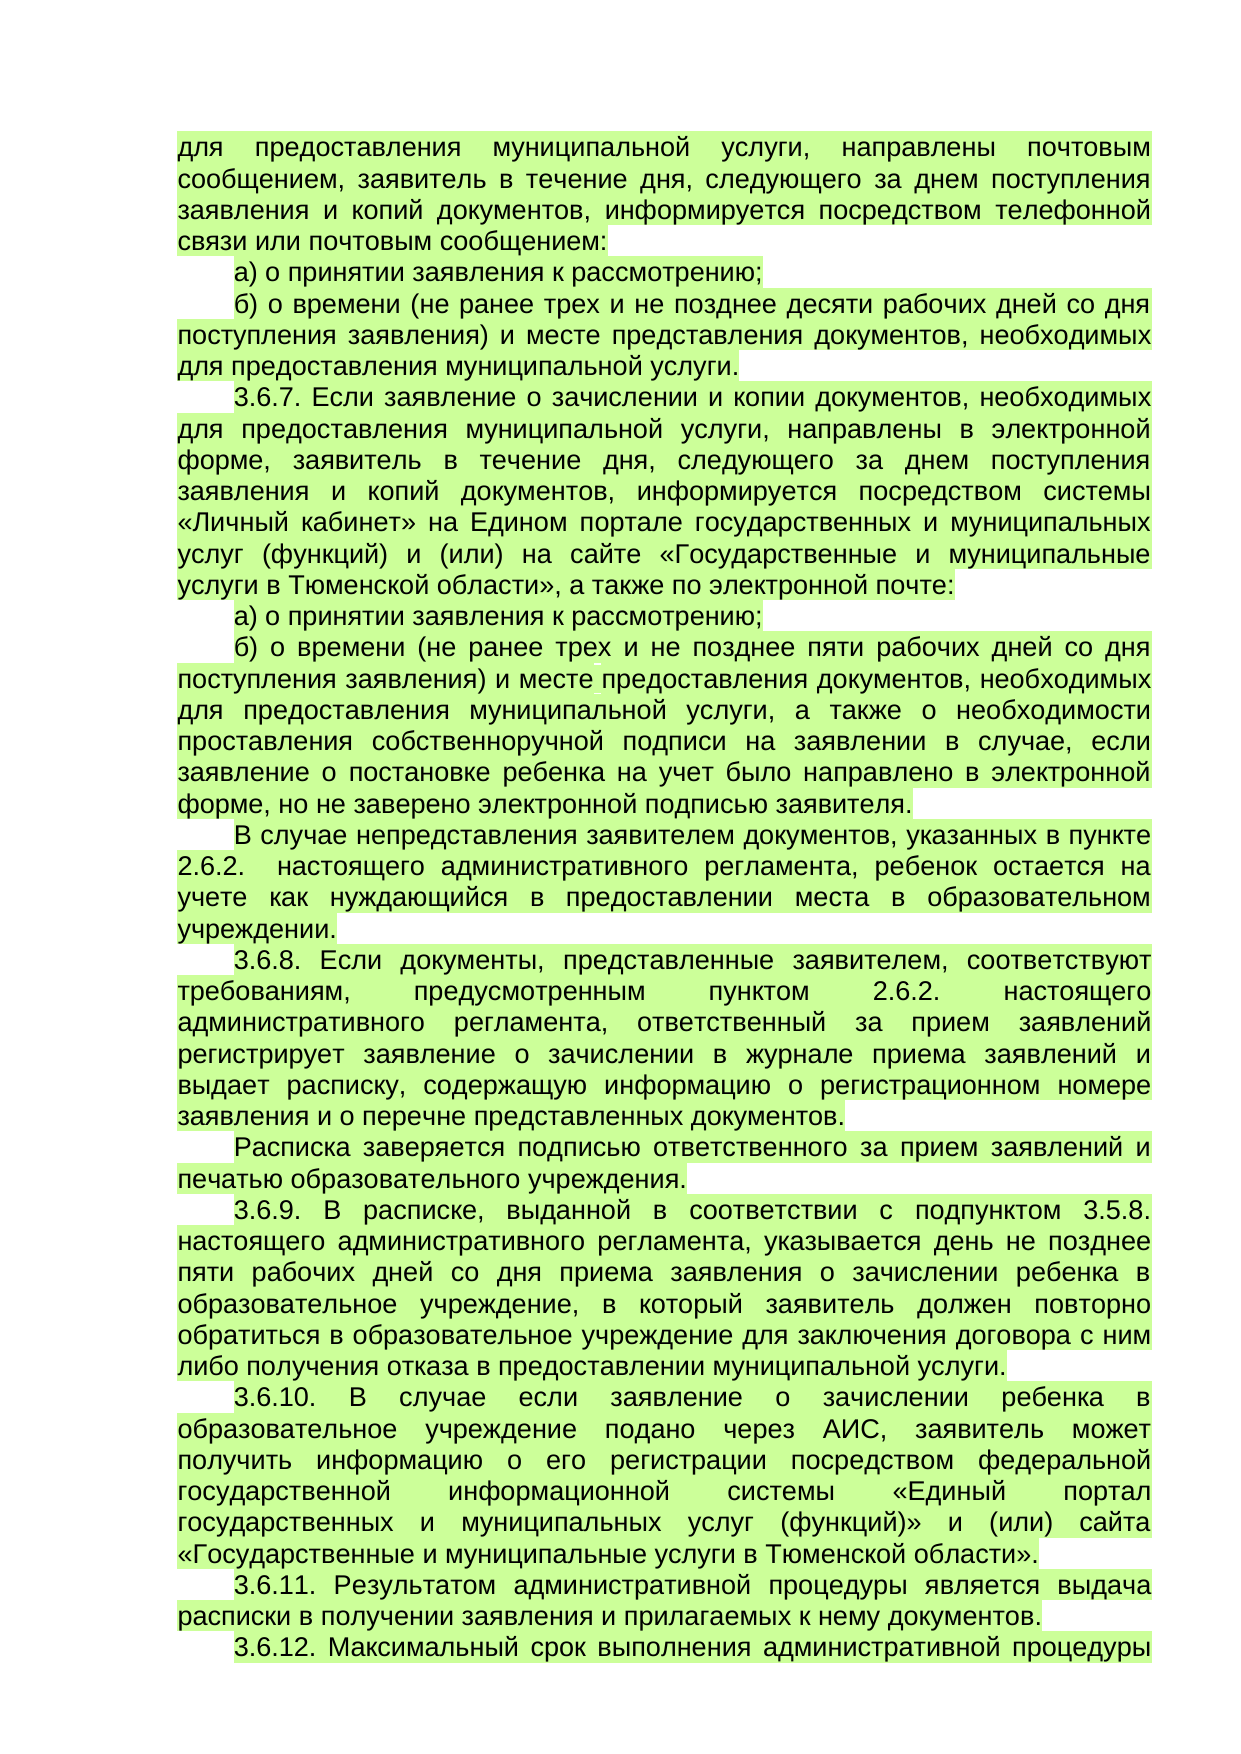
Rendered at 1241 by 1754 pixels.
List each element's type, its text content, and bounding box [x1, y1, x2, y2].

text 3.6.9. В расписке, выданной в соответствии с подпунктом 3.5.8. настоящего административного регламента, указывается день не позднее пяти рабочих дней со дня приема заявления о зачислении ребенка в образовательное учреждение, в который заявитель должен повторно обратиться в образовательное учреждение для заключения договора с ним либо получения отказа в предоставлении муниципальной услуги. [177, 1194, 1152, 1381]
text 3.6.7. Если заявление о зачислении и копии документов, необходимых для предоставления муниципальной услуги, направлены в электронной форме, заявитель в течение дня, следующего за днем поступления заявления и копий документов, информируется посредством системы «Личный кабинет» на Едином портале государственных и муниципальных услуг (функций) и (или) на сайте «Государственные и муниципальные услуги в Тюменской области», а также по электронной почте: [177, 381, 1152, 600]
text 3.6.11. Результатом административной процедуры является выдача расписки в получении заявления и прилагаемых к нему документов. [177, 1569, 1152, 1631]
text для предоставления муниципальной услуги, направлены почтовым сообщением, заявитель в течение дня, следующего за днем поступления заявления и копий документов, информируется посредством телефонной связи или почтовым сообщением: [177, 131, 1152, 256]
text а) о принятии заявления к рассмотрению; [177, 600, 1152, 631]
text 3.6.8. Если документы, представленные заявителем, соответствуют требованиям, предусмотренным пунктом 2.6.2. настоящего административного регламента, ответственный за прием заявлений регистрирует заявление о зачислении в журнале приема заявлений и выдает расписку, содержащую информацию о регистрационном номере заявления и о перечне представленных документов. [177, 944, 1152, 1131]
text 3.6.12. Максимальный срок выполнения административной процедуры [177, 1631, 1152, 1663]
text Расписка заверяется подписью ответственного за прием заявлений и печатью образовательного учреждения. [177, 1131, 1152, 1194]
text 3.6.10. В случае если заявление о зачислении ребенка в образовательное учреждение подано через АИС, заявитель может получить информацию о его регистрации посредством федеральной государственной информационной системы «Единый портал государственных и муниципальных услуг (функций)» и (или) сайта «Государственные и муниципальные услуги в Тюменской области». [177, 1381, 1152, 1569]
text б) о времени (не ранее трех и не позднее десяти рабочих дней со дня поступления заявления) и месте представления документов, необходимых для предоставления муниципальной услуги. [177, 288, 1152, 381]
text а) о принятии заявления к рассмотрению; [177, 256, 1152, 288]
text В случае непредставления заявителем документов, указанных в пункте 2.6.2. настоящего административного регламента, ребенок остается на учете как нуждающийся в предоставлении места в образовательном учреждении. [177, 819, 1152, 944]
text б) о времени (не ранее трех и не позднее пяти рабочих дней со дня поступления заявления) и месте предоставления документов, необходимых для предоставления муниципальной услуги, а также о необходимости проставления собственноручной подписи на заявлении в случае, если заявление о постановке ребенка на учет было направлено в электронной форме, но не заверено электронной подписью заявителя. [177, 631, 1152, 819]
